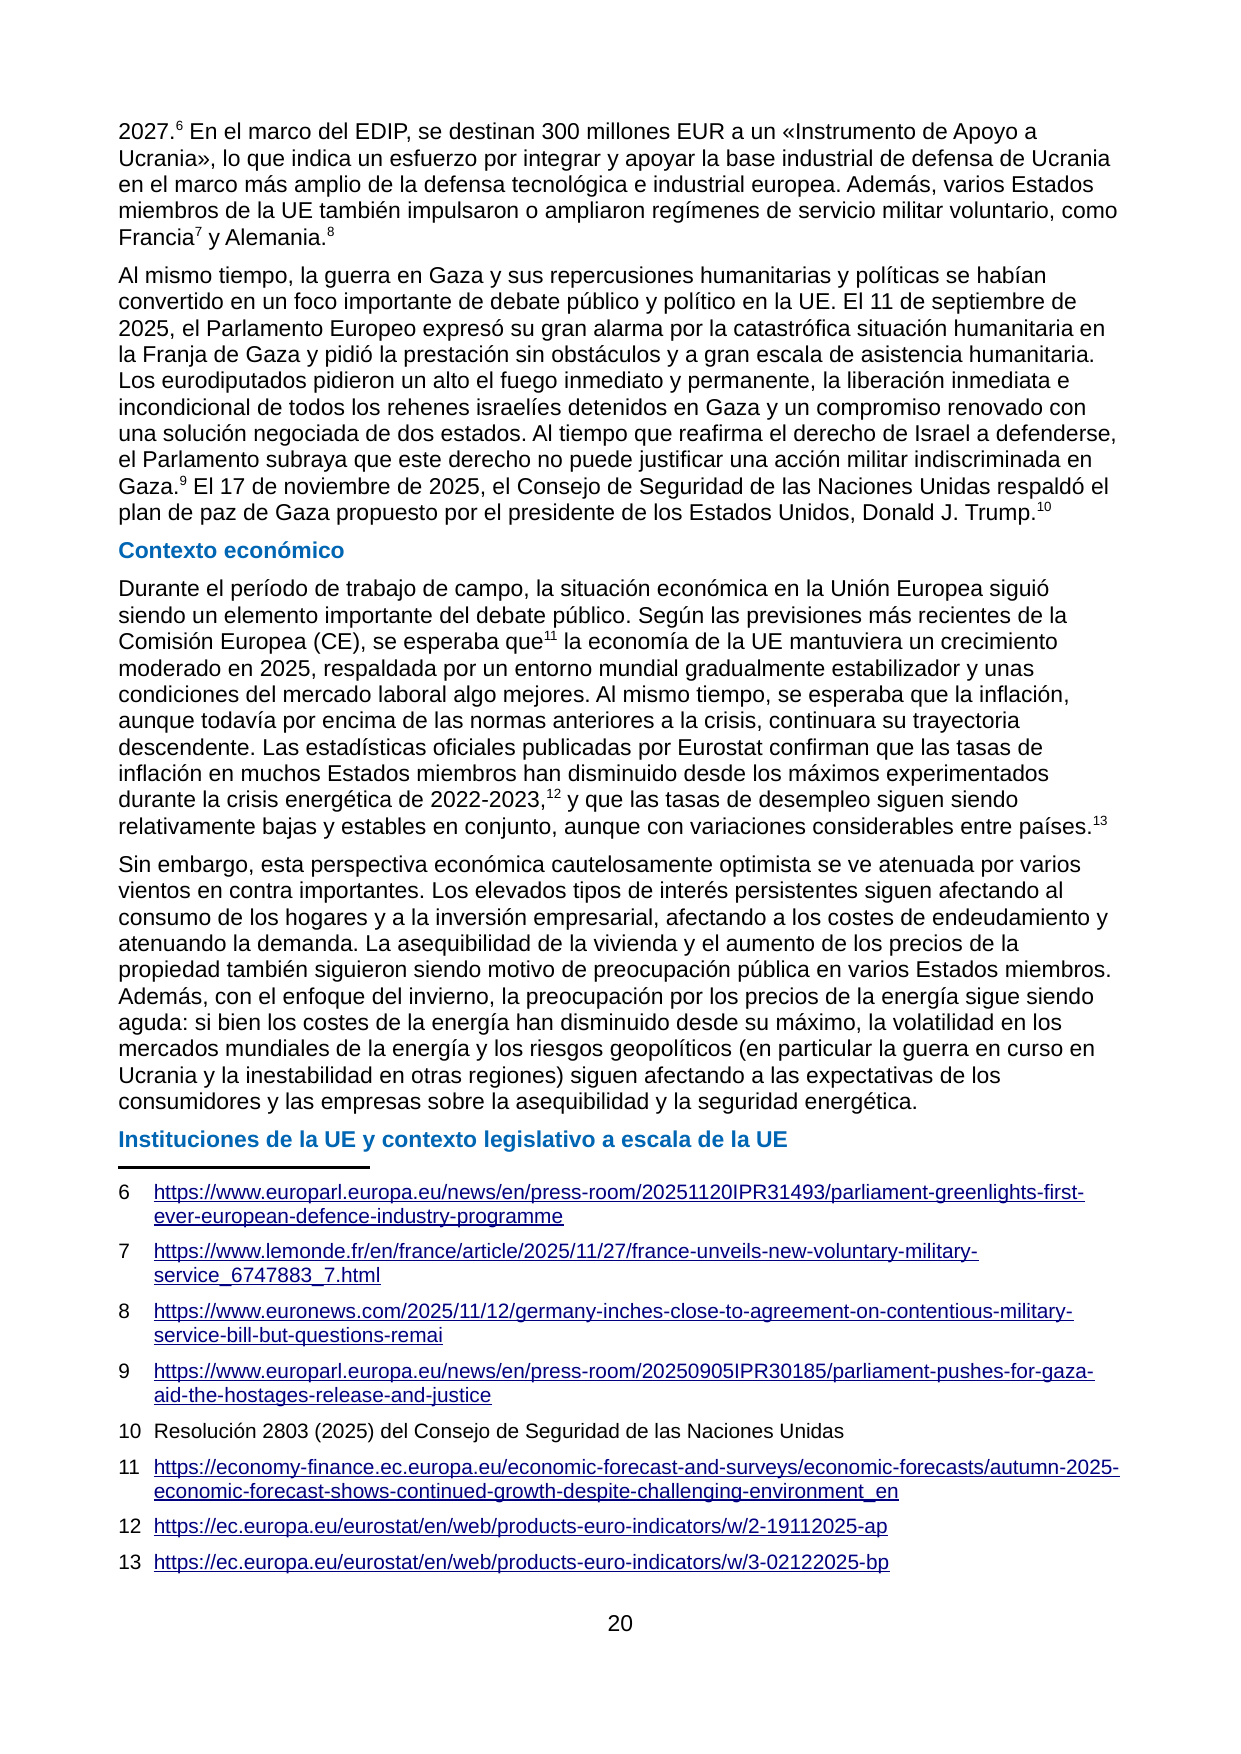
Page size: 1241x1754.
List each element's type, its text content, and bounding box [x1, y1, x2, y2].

text Sin embargo, esta perspectiva económica cautelosamente optimista se ve atenuada por varios vientos en contra importantes. Los elevados tipos de interés persistentes siguen afectando al consumo de los hogares y a la inversión empresarial, afectando a los costes de endeudamiento y atenuando la demanda. La asequibilidad de la vivienda y el aumento de los precios de la propiedad también siguieron siendo motivo de preocupación pública en varios Estados miembros. Además, con el enfoque del invierno, la preocupación por los precios de la energía sigue siendo aguda: si bien los costes de la energía han disminuido desde su máximo, la volatilidad en los mercados mundiales de la energía y los riesgos geopolíticos (en particular la guerra en curso en Ucrania y la inestabilidad en otras regiones) siguen afectando a las expectativas de los consumidores y las empresas sobre la asequibilidad y la seguridad energética. [118, 851, 1122, 1114]
text https://www.euronews.com/2025/11/12/germany-inches-close-to-agreement-on-contentious-military-service-bill-but-questions-remai [118, 1299, 1122, 1347]
text Resolución 2803 (2025) del Consejo de Seguridad de las Naciones Unidas [118, 1419, 1122, 1443]
text https://ec.europa.eu/eurostat/en/web/products-euro-indicators/w/2-19112025-ap [118, 1514, 1122, 1538]
text https://ec.europa.eu/eurostat/en/web/products-euro-indicators/w/3-02122025-bp [118, 1550, 1122, 1574]
text https://www.lemonde.fr/en/france/article/2025/11/27/france-unveils-new-voluntary-military-service_6747883_7.html [118, 1239, 1122, 1287]
text https://economy-finance.ec.europa.eu/economic-forecast-and-surveys/economic-forecasts/autumn-2025-economic-forecast-shows-continued-growth-despite-challenging-environment_en [118, 1454, 1122, 1502]
text https://www.europarl.europa.eu/news/en/press-room/20250905IPR30185/parliament-pushes-for-gaza-aid-the-hostages-release-and-justice [118, 1359, 1122, 1407]
text Durante el período de trabajo de campo, la situación económica en la Unión Europea siguió siendo un elemento importante del debate público. Según las previsiones más recientes de la Comisión Europea (CE), se esperaba que la economía de la UE mantuviera un crecimiento moderado en 2025, respaldada por un entorno mundial gradualmente estabilizador y unas condiciones del mercado laboral algo mejores. Al mismo tiempo, se esperaba que la inflación, aunque todavía por encima de las normas anteriores a la crisis, continuara su trayectoria descendente. Las estadísticas oficiales publicadas por Eurostat confirman que las tasas de inflación en muchos Estados miembros han disminuido desde los máximos experimentados durante la crisis energética de 2022-2023, y que las tasas de desempleo siguen siendo relativamente bajas y estables en conjunto, aunque con variaciones considerables entre países. [118, 575, 1122, 839]
text https://www.europarl.europa.eu/news/en/press-room/20251120IPR31493/parliament-greenlights-first-ever-european-defence-industry-programme [118, 1179, 1122, 1227]
text Al mismo tiempo, la guerra en Gaza y sus repercusiones humanitarias y políticas se habían convertido en un foco importante de debate público y político en la UE. El 11 de septiembre de 2025, el Parlamento Europeo expresó su gran alarma por la catastrófica situación humanitaria en la Franja de Gaza y pidió la prestación sin obstáculos y a gran escala de asistencia humanitaria. Los eurodiputados pidieron un alto el fuego inmediato y permanente, la liberación inmediata e incondicional de todos los rehenes israelíes detenidos en Gaza y un compromiso renovado con una solución negociada de dos estados. Al tiempo que reafirma el derecho de Israel a defenderse, el Parlamento subraya que este derecho no puede justificar una acción militar indiscriminada en Gaza. El 17 de noviembre de 2025, el Consejo de Seguridad de las Naciones Unidas respaldó el plan de paz de Gaza propuesto por el presidente de los Estados Unidos, Donald J. Trump. [118, 262, 1122, 525]
text Contexto económico [118, 537, 1122, 563]
text Instituciones de la UE y contexto legislativo a escala de la UE [118, 1126, 1122, 1153]
text En este contexto, en otoño de 2025 también se renovó el énfasis europeo en la defensa y la seguridad, lo que refleja la preocupación por los riesgos estratégicos y las amenazas híbridas, incluidos los presuntos ataques híbridos rusos, como las incursiones con drones, el sabotaje, los ciberataques y las campañas de desinformación. Para hacer frente a estos retos, la UE ha buscado una mayor inversión en su industria de defensa y sus capacidades colectivas. El 25 de noviembre de 2025, el Parlamento Europeo aprobó, por primera vez, un instrumento de financiación específico para la industria de la defensa: el Programa para la Industria Europea de Defensa (EDIP), dotado con un presupuesto de 1 500 millones de euros para el período 2025-2027. En el marco del EDIP, se destinan 300 millones EUR a un «Instrumento de Apoyo a Ucrania», lo que indica un esfuerzo por integrar y apoyar la base industrial de defensa de Ucrania en el marco más amplio de la defensa tecnológica e industrial europea. Además, varios Estados miembros de la UE también impulsaron o ampliaron regímenes de servicio militar voluntario, como Francia y Alemania. [118, 118, 1122, 250]
